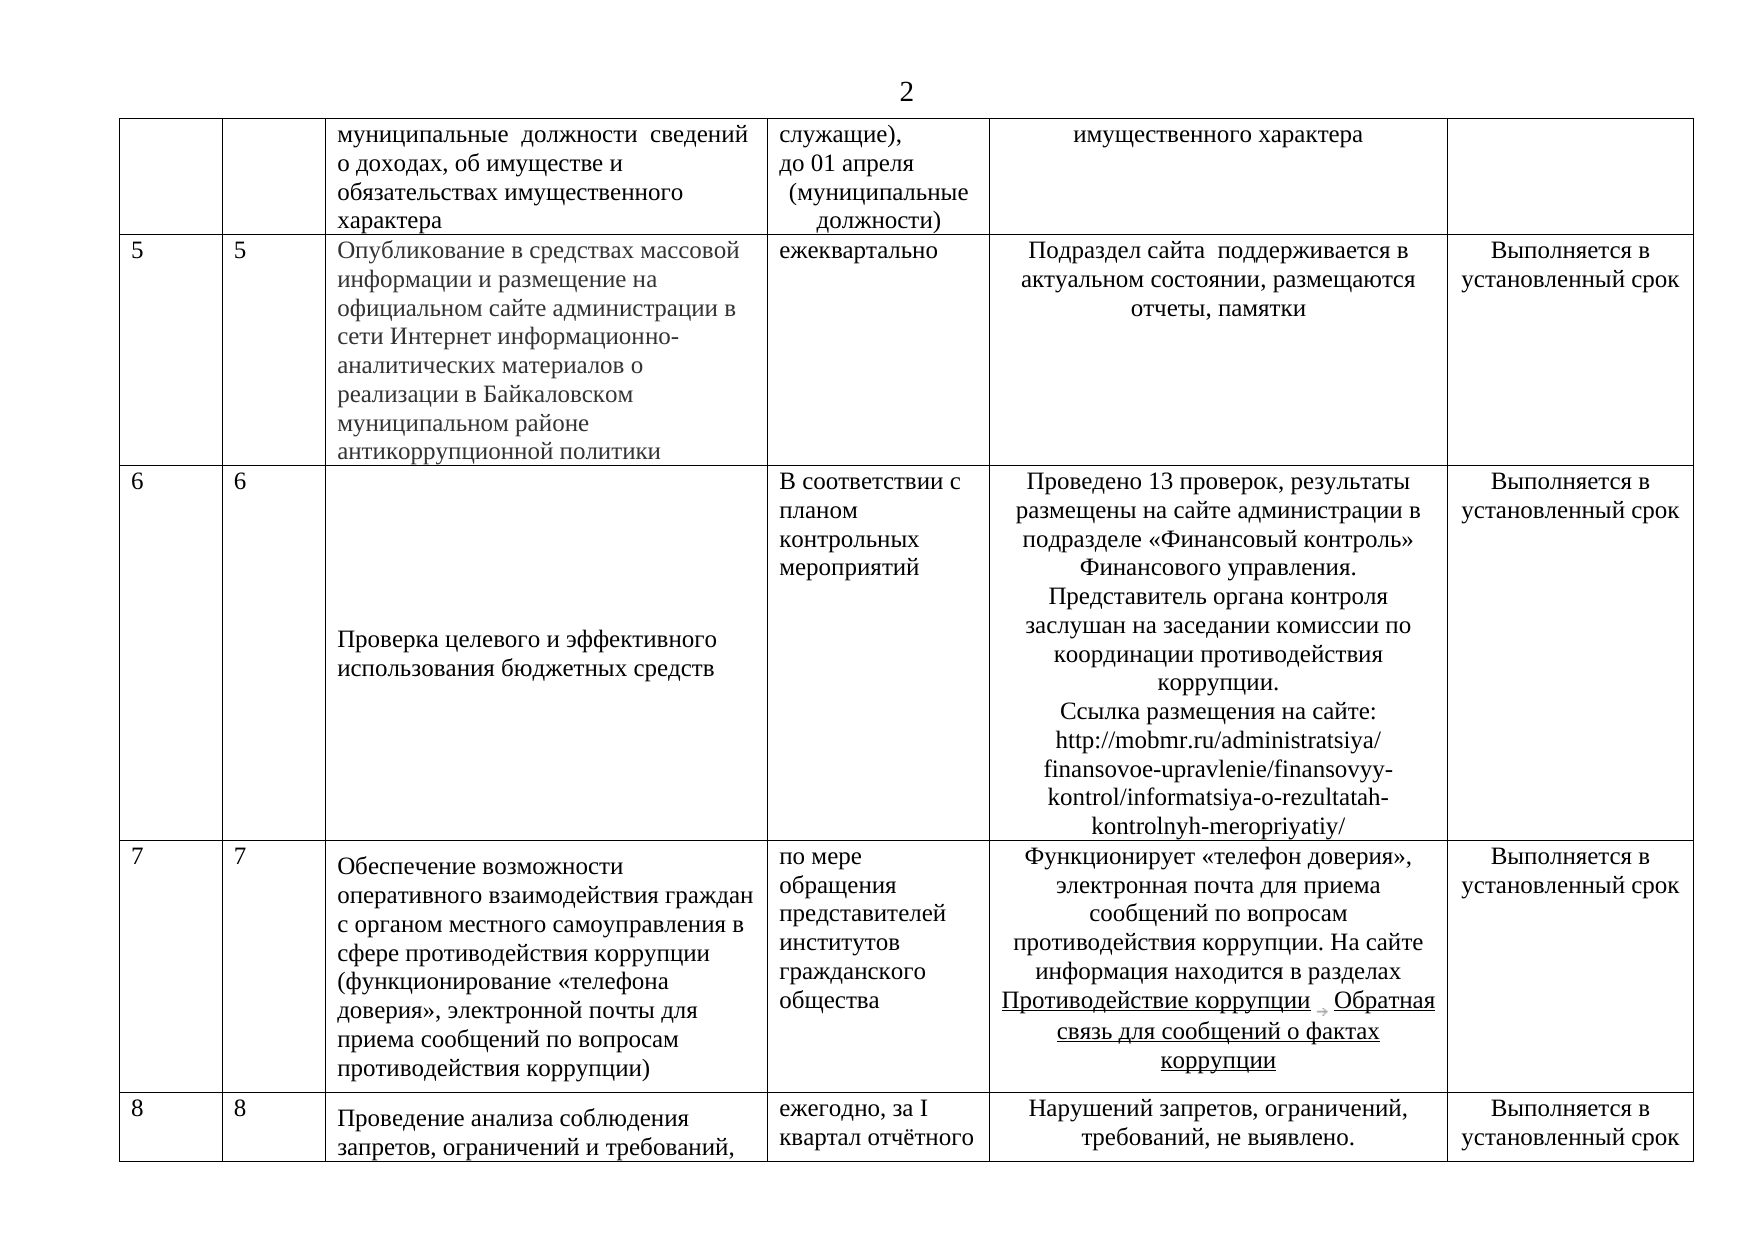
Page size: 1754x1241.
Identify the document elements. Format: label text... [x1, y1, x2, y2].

table_cell Обеспечение возможности оперативного взаимодействия граждан с органом местного самоуправления в сфере противодействия коррупции (функционирование «телефона доверия», электронной почты для приема сообщений по вопросам противодействия коррупции) [326, 841, 767, 1092]
table_cell [1448, 119, 1693, 234]
table_cell 7 [223, 841, 325, 1092]
table_cell 8 [120, 1093, 222, 1161]
table_cell 8 [223, 1093, 325, 1161]
table_cell Выполняется в установленный срок [1448, 1093, 1693, 1161]
table_cell [223, 119, 325, 234]
table_cell Подраздел сайта поддерживается в актуальном состоянии, размещаются отчеты, памятки [990, 235, 1447, 465]
table_cell 6 [223, 466, 325, 840]
table_cell Проверка целевого и эффективного использования бюджетных средств [326, 466, 767, 840]
table_cell служащие), до 01 апреля (муниципальные должности) [768, 119, 989, 234]
table_cell 5 [120, 235, 222, 465]
table_cell Проведено 13 проверок, результаты размещены на сайте администрации в подразделе «Финансовый контроль» Финансового управления. Представитель органа контроля заслушан на заседании комиссии по координации противодействия коррупции. Ссылка размещения на сайте: http://mobmr.ru/administratsiya/finansovoe-upravlenie/finansovyy-kontrol/informatsiya-o-rezultatah-kontrolnyh-meropriyatiy/ [990, 466, 1447, 840]
table_cell по мере обращения представителей институтов гражданского общества [768, 841, 989, 1092]
table_cell Выполняется в установленный срок [1448, 235, 1693, 465]
table_cell ежегодно, за I квартал отчётного [768, 1093, 989, 1161]
table_cell ежеквартально [768, 235, 989, 465]
table_cell Проведение анализа соблюдения запретов, ограничений и требований, [326, 1093, 767, 1161]
table_cell 7 [120, 841, 222, 1092]
table_cell В соответствии с планом контрольных мероприятий [768, 466, 989, 840]
table_cell Выполняется в установленный срок [1448, 466, 1693, 840]
table_cell [120, 119, 222, 234]
table_cell муниципальные должности сведений о доходах, об имуществе и обязательствах имущественного характера [326, 119, 767, 234]
table_cell Нарушений запретов, ограничений, требований, не выявлено. [990, 1093, 1447, 1161]
table_cell 6 [120, 466, 222, 840]
table_cell Выполняется в установленный срок [1448, 841, 1693, 1092]
table_cell 5 [223, 235, 325, 465]
table_cell Функционирует «телефон доверия», электронная почта для приема сообщений по вопросам противодействия коррупции. На сайте информация находится в разделах Противодействие коррупции Обратная связь для сообщений о фактах коррупции [990, 841, 1447, 1092]
table_cell имущественного характера [990, 119, 1447, 234]
table_cell Опубликование в средствах массовой информации и размещение на официальном сайте администрации в сети Интернет информационно-аналитических материалов о реализации в Байкаловском муниципальном районе антикоррупционной политики [326, 235, 767, 465]
